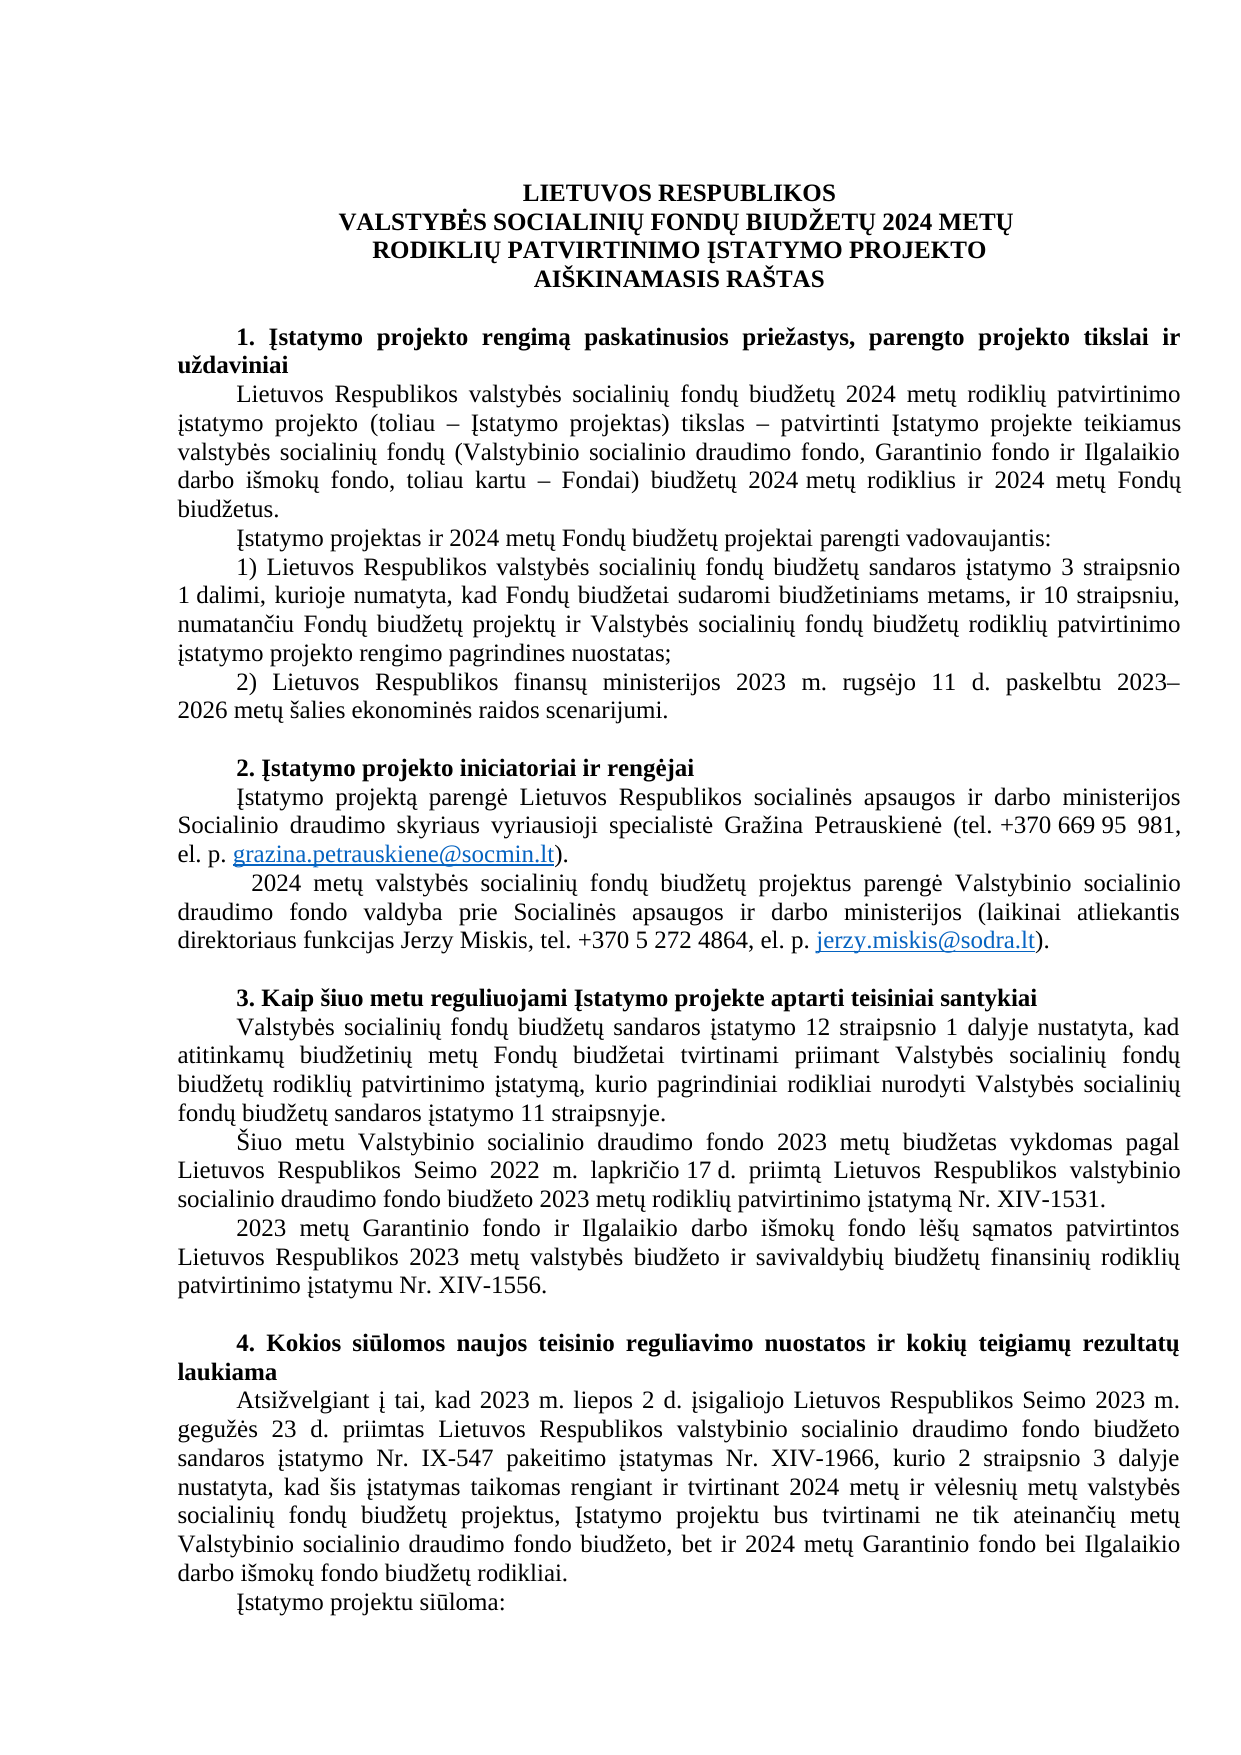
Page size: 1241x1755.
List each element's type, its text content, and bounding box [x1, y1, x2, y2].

text 2023 metų Garantinio fondo ir Ilgalaikio darbo išmokų fondo lėšų sąmatos patvirtintos Lietuvos Respublikos 2023 metų valstybės biudžeto ir savivaldybių biudžetų finansinių rodiklių patvirtinimo įstatymu Nr. XIV-1556. [177, 1213, 1181, 1299]
text 1. Įstatymo projekto rengimą paskatinusios priežastys, parengto projekto tikslai ir uždaviniai [177, 322, 1181, 379]
text Šiuo metu Valstybinio socialinio draudimo fondo 2023 metų biudžetas vykdomas pagal Lietuvos Respublikos Seimo 2022 m. lapkričio 17 d. priimtą Lietuvos Respublikos valstybinio socialinio draudimo fondo biudžeto 2023 metų rodiklių patvirtinimo įstatymą Nr. XIV-1531. [177, 1127, 1181, 1213]
text Valstybės socialinių fondų biudžetų sandaros įstatymo 12 straipsnio 1 dalyje nustatyta, kad atitinkamų biudžetinių metų Fondų biudžetai tvirtinami priimant Valstybės socialinių fondų biudžetų rodiklių patvirtinimo įstatymą, kurio pagrindiniai rodikliai nurodyti Valstybės socialinių fondų biudžetų sandaros įstatymo 11 straipsnyje. [177, 1012, 1181, 1127]
text 4. Kokios siūlomos naujos teisinio reguliavimo nuostatos ir kokių teigiamų rezultatų laukiama [177, 1328, 1181, 1386]
text 2. Įstatymo projekto iniciatoriai ir rengėjai [177, 753, 1181, 782]
text Įstatymo projektu siūloma: [177, 1587, 1181, 1616]
text Įstatymo projektą parengė Lietuvos Respublikos socialinės apsaugos ir darbo ministerijos Socialinio draudimo skyriaus vyriausioji specialistė Gražina Petrauskienė (tel. +370 669 95 981, el. p. grazina.petrauskiene@socmin.lt). [177, 782, 1181, 868]
text 2) Lietuvos Respublikos finansų ministerijos 2023 m. rugsėjo 11 d. paskelbtu 2023–2026 metų šalies ekonominės raidos scenarijumi. [177, 667, 1181, 724]
text RODIKLIŲ PATVIRTINIMO ĮSTATYMO PROJEKTO [177, 236, 1181, 264]
text Lietuvos Respublikos valstybės socialinių fondų biudžetų 2024 metų rodiklių patvirtinimo įstatymo projekto (toliau – Įstatymo projektas) tikslas – patvirtinti Įstatymo projekte teikiamus valstybės socialinių fondų (Valstybinio socialinio draudimo fondo, Garantinio fondo ir Ilgalaikio darbo išmokų fondo, toliau kartu – Fondai) biudžetų 2024 metų rodiklius ir 2024 metų Fondų biudžetus. [177, 379, 1181, 523]
text AIŠKINAMASIS RAŠTAS [177, 264, 1181, 293]
text LIETUVOS RESPUBLIKOS [177, 178, 1181, 207]
text Atsižvelgiant į tai, kad 2023 m. liepos 2 d. įsigaliojo Lietuvos Respublikos Seimo 2023 m. gegužės 23 d. priimtas Lietuvos Respublikos valstybinio socialinio draudimo fondo biudžeto sandaros įstatymo Nr. IX-547 pakeitimo įstatymas Nr. XIV-1966, kurio 2 straipsnio 3 dalyje nustatyta, kad šis įstatymas taikomas rengiant ir tvirtinant 2024 metų ir vėlesnių metų valstybės socialinių fondų biudžetų projektus, Įstatymo projektu bus tvirtinami ne tik ateinančių metų Valstybinio socialinio draudimo fondo biudžeto, bet ir 2024 metų Garantinio fondo bei Ilgalaikio darbo išmokų fondo biudžetų rodikliai. [177, 1386, 1181, 1587]
text 1) Lietuvos Respublikos valstybės socialinių fondų biudžetų sandaros įstatymo 3 straipsnio 1 dalimi, kurioje numatyta, kad Fondų biudžetai sudaromi biudžetiniams metams, ir 10 straipsniu, numatančiu Fondų biudžetų projektų ir Valstybės socialinių fondų biudžetų rodiklių patvirtinimo įstatymo projekto rengimo pagrindines nuostatas; [177, 552, 1181, 667]
text Įstatymo projektas ir 2024 metų Fondų biudžetų projektai parengti vadovaujantis: [177, 523, 1181, 552]
text 3. Kaip šiuo metu reguliuojami Įstatymo projekte aptarti teisiniai santykiai [177, 983, 1181, 1012]
text 2024 metų valstybės socialinių fondų biudžetų projektus parengė Valstybinio socialinio draudimo fondo valdyba prie Socialinės apsaugos ir darbo ministerijos (laikinai atliekantis direktoriaus funkcijas Jerzy Miskis, tel. +370 5 272 4864, el. p. jerzy.miskis@sodra.lt). [177, 868, 1181, 954]
text VALSTYBės SOCIALINIų FONDų BIUDŽETų 2024 METŲ [177, 207, 1181, 236]
